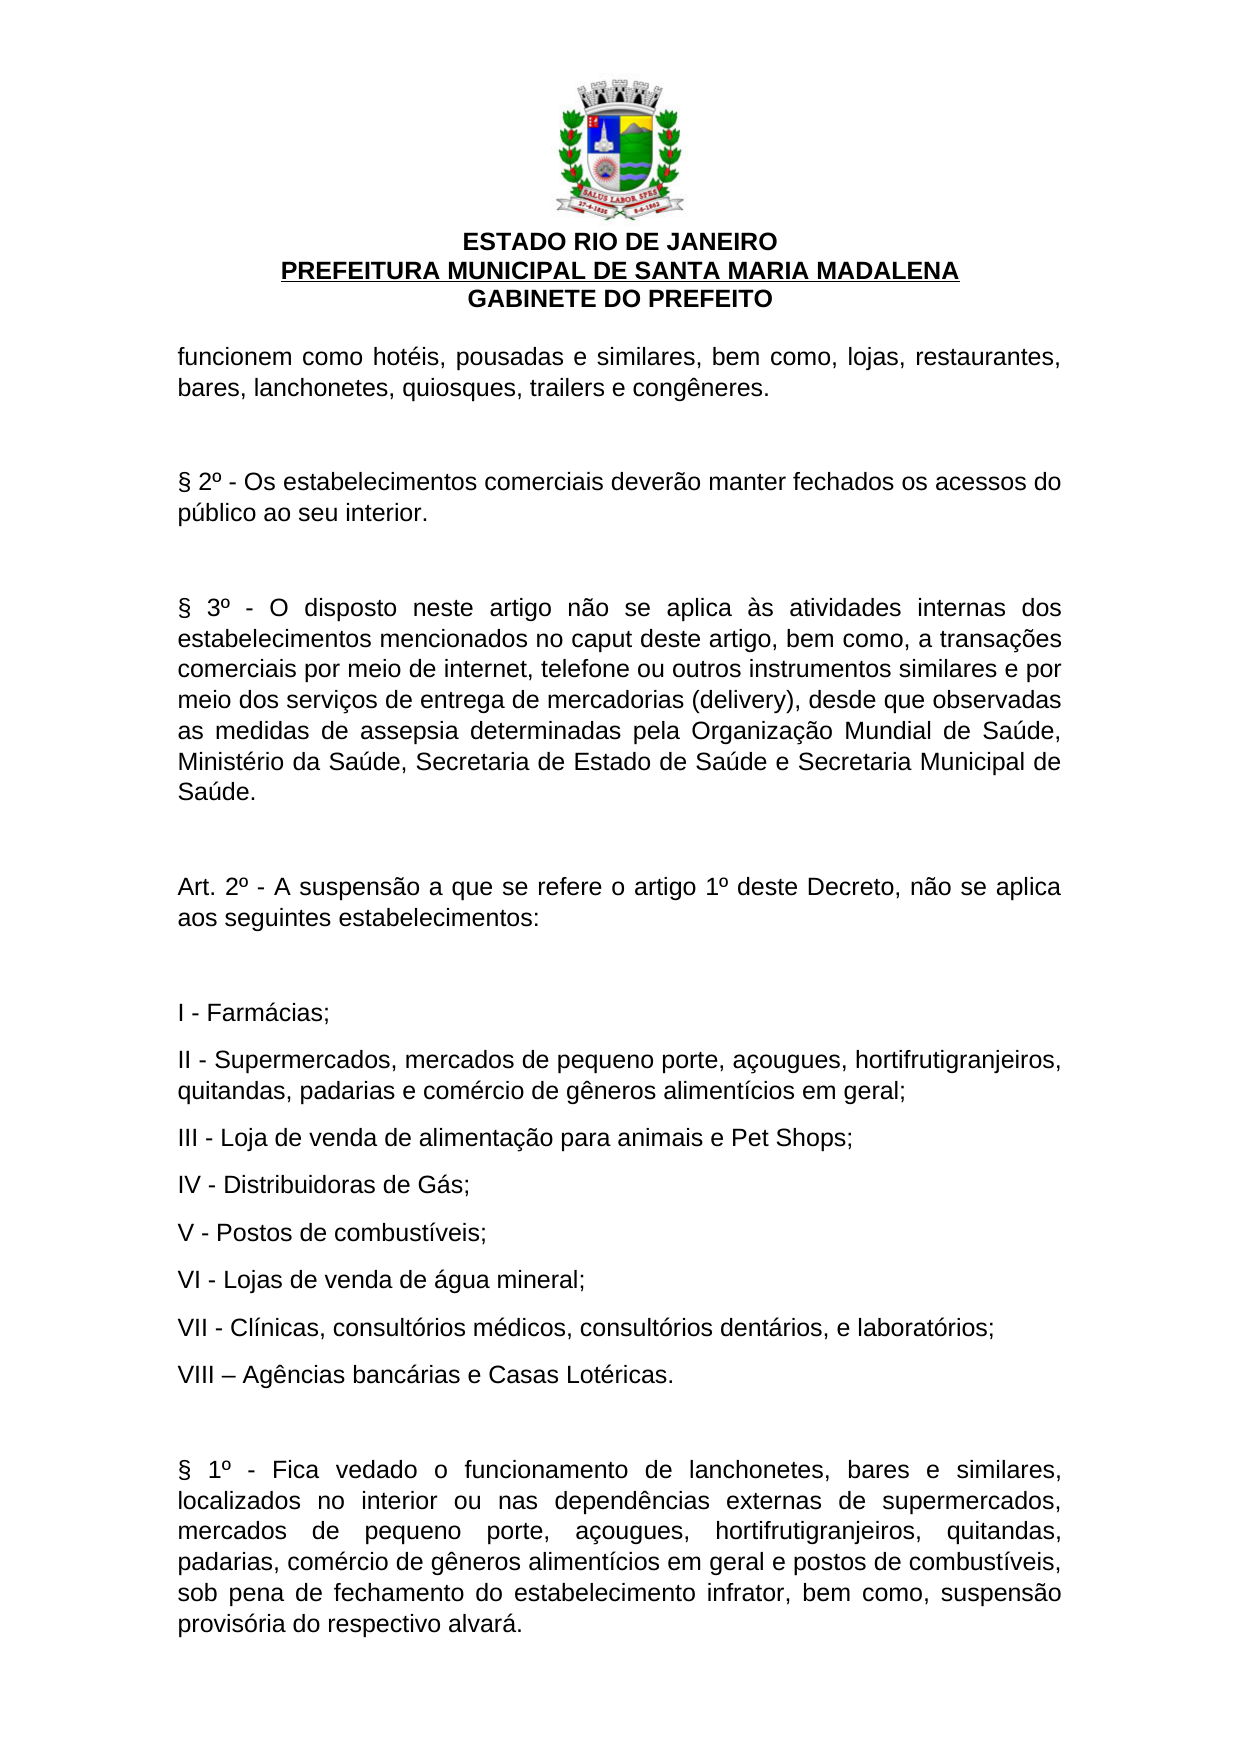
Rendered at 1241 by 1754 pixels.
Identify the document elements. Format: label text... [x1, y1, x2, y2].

text VII - Clínicas, consultórios médicos, consultórios dentários, e laboratórios; [177, 1313, 1063, 1341]
text VI - Lojas de venda de água mineral; [177, 1265, 1063, 1294]
text VIII – Agências bancárias e Casas Lotéricas. [177, 1360, 1063, 1389]
text IV - Distribuidoras de Gás; [177, 1171, 1063, 1199]
text II - Supermercados, mercados de pequeno porte, açougues, hortifrutigranjeiros, quitandas, padarias e comércio de gêneros alimentícios em geral; [177, 1045, 1063, 1104]
text § 1º - Fica vedado o funcionamento de lanchonetes, bares e similares, localizados no interior ou nas dependências externas de supermercados, mercados de pequeno porte, açougues, hortifrutigranjeiros, quitandas, padarias, comércio de gêneros alimentícios em geral e postos de combustíveis, sob pena de fechamento do estabelecimento infrator, bem como, suspensão provisória do respectivo alvará. [177, 1455, 1063, 1637]
text I - Farmácias; [177, 998, 1063, 1026]
text § 2º - Os estabelecimentos comerciais deverão manter fechados os acessos do público ao seu interior. [177, 467, 1063, 527]
text funcionem como hotéis, pousadas e similares, bem como, lojas, restaurantes, bares, lanchonetes, quiosques, trailers e congêneres. [177, 342, 1063, 401]
text § 3º - O disposto neste artigo não se aplica às atividades internas dos estabelecimentos mencionados no caput deste artigo, bem como, a transações comerciais por meio de internet, telefone ou outros instrumentos similares e por meio dos serviços de entrega de mercadorias (delivery), desde que observadas as medidas de assepsia determinadas pela Organização Mundial de Saúde, Ministério da Saúde, Secretaria de Estado de Saúde e Secretaria Municipal de Saúde. [177, 593, 1063, 806]
text V - Postos de combustíveis; [177, 1218, 1063, 1247]
text III - Loja de venda de alimentação para animais e Pet Shops; [177, 1123, 1063, 1152]
text Art. 2º - A suspensão a que se refere o artigo 1º deste Decreto, não se aplica aos seguintes estabelecimentos: [177, 872, 1063, 932]
